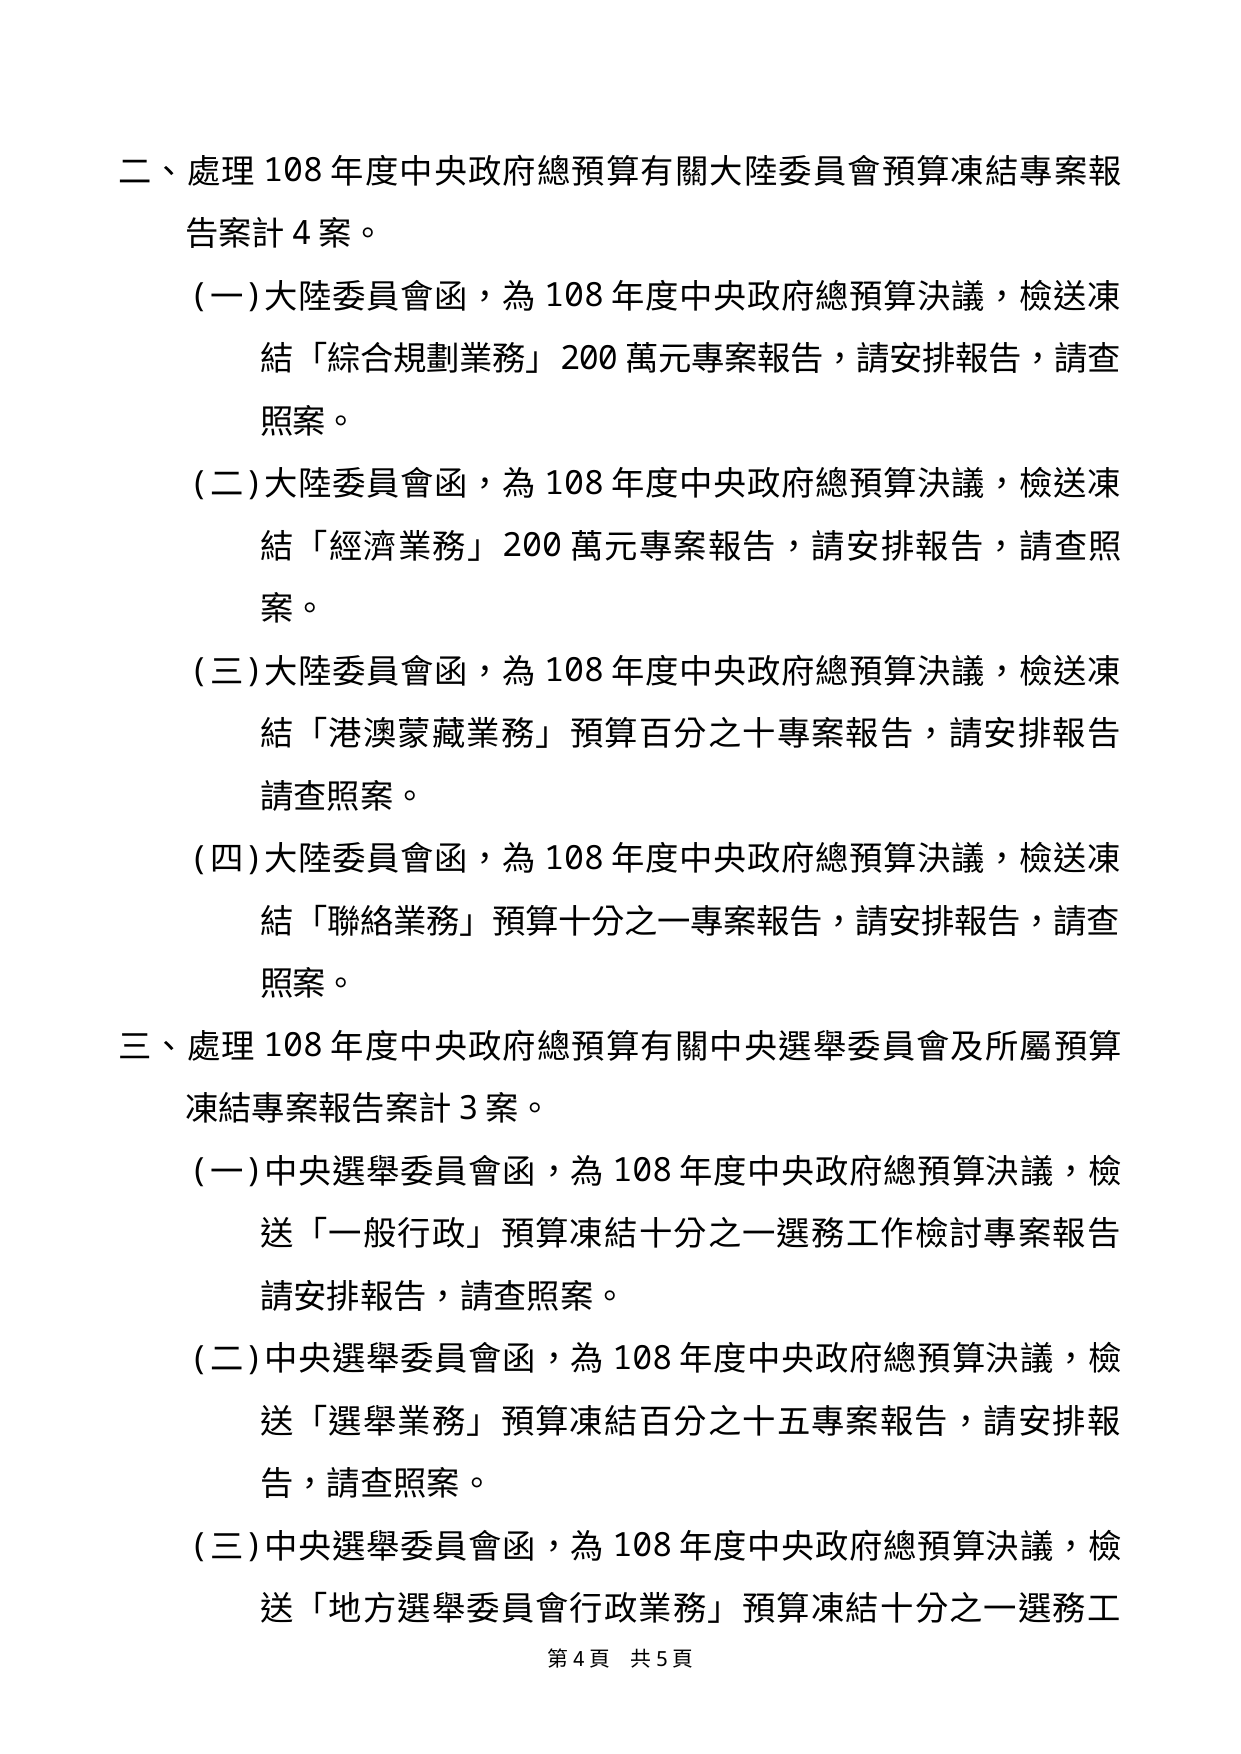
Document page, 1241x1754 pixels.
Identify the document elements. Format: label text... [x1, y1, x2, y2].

text (三)大陸委員會函，為108年度中央政府總預算決議，檢送凍結「港澳蒙藏業務」預算百分之十專案報告，請安排報告，請查照案。 [189, 627, 1122, 814]
text 二、處理108年度中央政府總預算有關大陸委員會預算凍結專案報告案計4案。 [118, 127, 1123, 252]
text (三)中央選舉委員會函，為108年度中央政府總預算決議，檢送「地方選舉委員會行政業務」預算凍結十分之一選務工 [189, 1502, 1122, 1627]
text (一)大陸委員會函，為108年度中央政府總預算決議，檢送凍結「綜合規劃業務」200萬元專案報告，請安排報告，請查照案。 [189, 252, 1122, 439]
text (二)中央選舉委員會函，為108年度中央政府總預算決議，檢送「選舉業務」預算凍結百分之十五專案報告，請安排報告，請查照案。 [189, 1314, 1122, 1502]
text (一)中央選舉委員會函，為108年度中央政府總預算決議，檢送「一般行政」預算凍結十分之一選務工作檢討專案報告，請安排報告，請查照案。 [189, 1127, 1122, 1314]
text (二)大陸委員會函，為108年度中央政府總預算決議，檢送凍結「經濟業務」200萬元專案報告，請安排報告，請查照案。 [189, 439, 1122, 627]
text (四)大陸委員會函，為108年度中央政府總預算決議，檢送凍結「聯絡業務」預算十分之一專案報告，請安排報告，請查照案。 [189, 814, 1122, 1002]
text 三、處理108年度中央政府總預算有關中央選舉委員會及所屬預算凍結專案報告案計3案。 [118, 1002, 1123, 1127]
